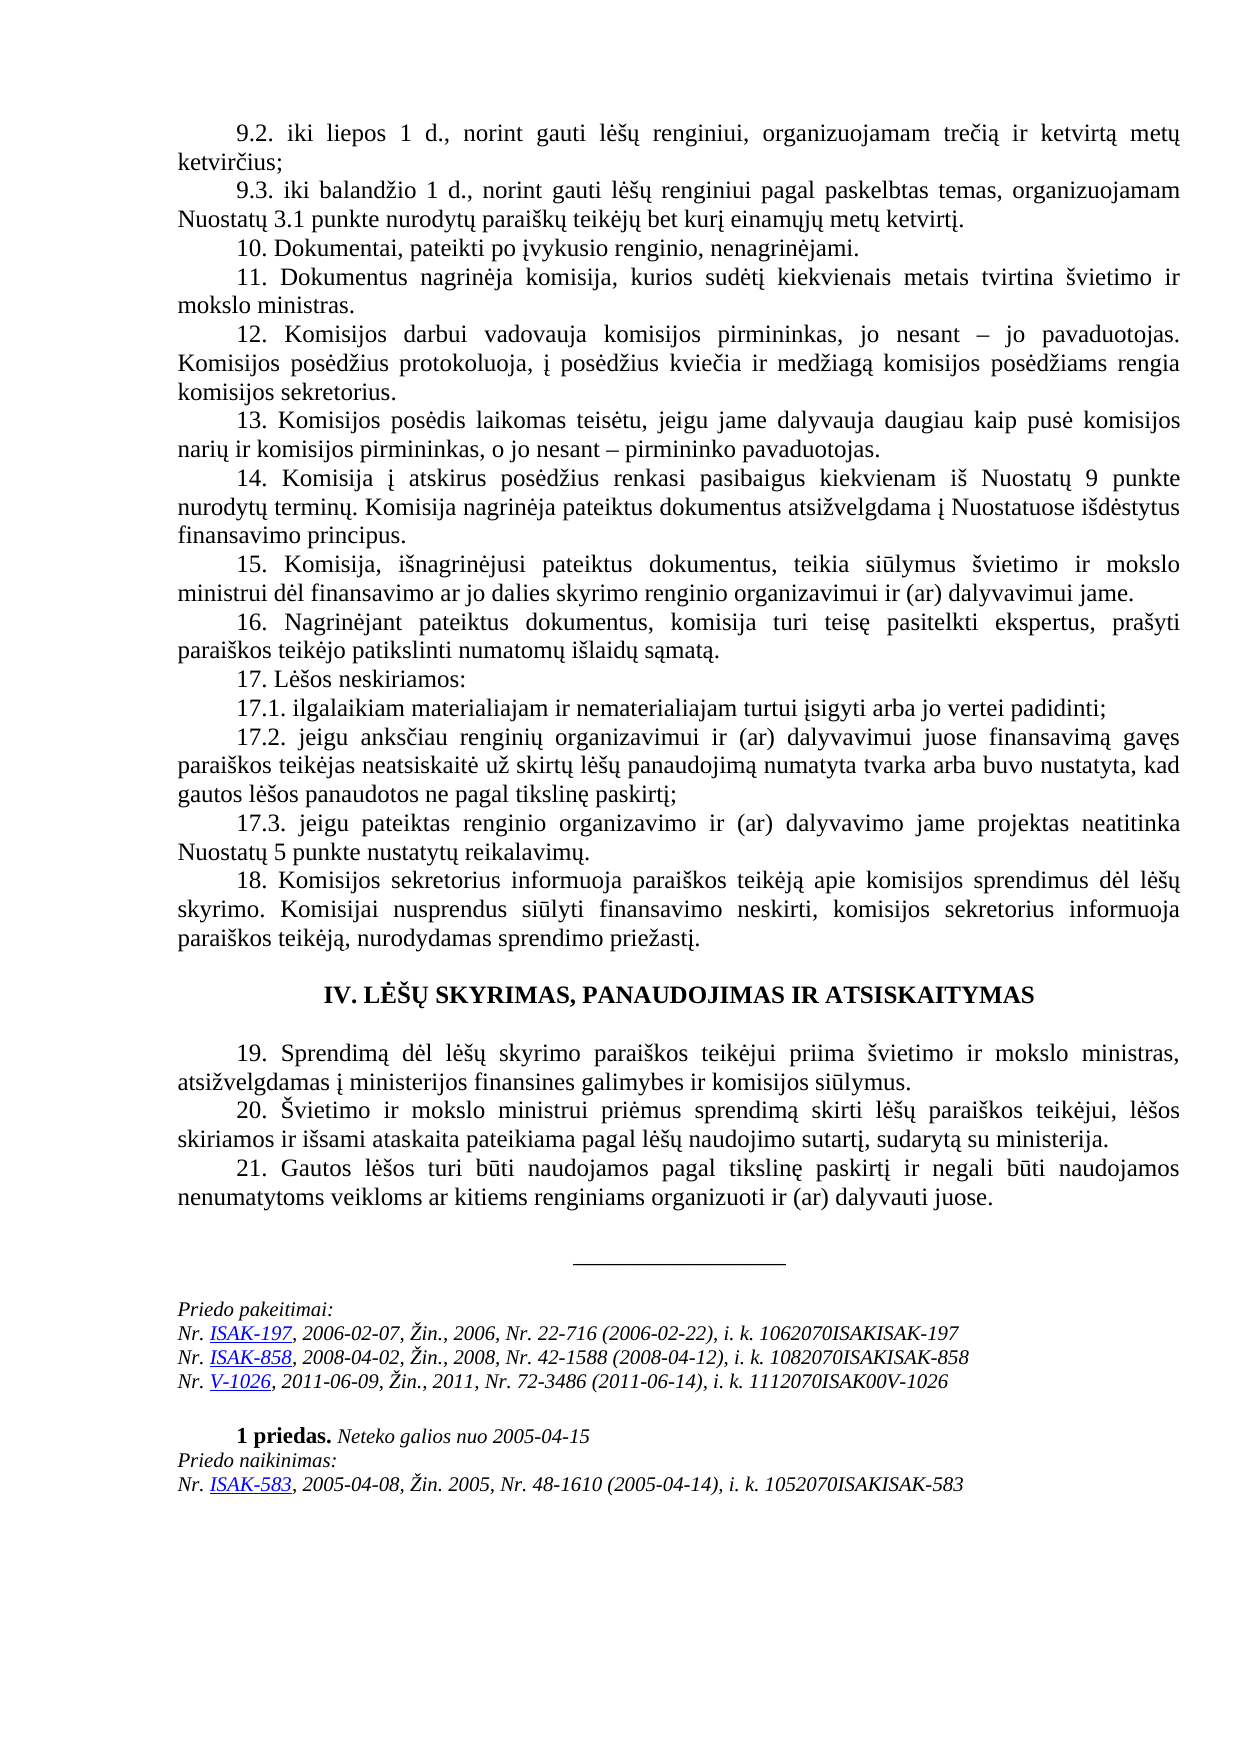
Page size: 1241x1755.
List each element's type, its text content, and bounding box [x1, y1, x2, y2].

text Nr. V-1026, 2011-06-09, Žin., 2011, Nr. 72-3486 (2011-06-14), i. k. 1112070ISAK00V-1026 [177, 1369, 1181, 1393]
text 14. Komisija į atskirus posėdžius renkasi pasibaigus kiekvienam iš Nuostatų 9 punkte nurodytų terminų. Komisija nagrinėja pateiktus dokumentus atsižvelgdama į Nuostatuose išdėstytus finansavimo principus. [177, 463, 1181, 549]
text 21. Gautos lėšos turi būti naudojamos pagal tikslinę paskirtį ir negali būti naudojamos nenumatytoms veikloms ar kitiems renginiams organizuoti ir (ar) dalyvauti juose. [177, 1153, 1181, 1211]
text _________________ [177, 1239, 1181, 1268]
text 10. Dokumentai, pateikti po įvykusio renginio, nenagrinėjami. [177, 233, 1181, 262]
text 17.3. jeigu pateiktas renginio organizavimo ir (ar) dalyvavimo jame projektas neatitinka Nuostatų 5 punkte nustatytų reikalavimų. [177, 808, 1181, 866]
text 9.3. iki balandžio 1 d., norint gauti lėšų renginiui pagal paskelbtas temas, organizuojamam Nuostatų 3.1 punkte nurodytų paraiškų teikėjų bet kurį einamųjų metų ketvirtį. [177, 176, 1181, 233]
text 1 priedas. Neteko galios nuo 2005-04-15 [177, 1422, 1181, 1448]
text 17.1. ilgalaikiam materialiajam ir nematerialiajam turtui įsigyti arba jo vertei padidinti; [177, 693, 1181, 722]
text 9.2. iki liepos 1 d., norint gauti lėšų renginiui, organizuojamam trečią ir ketvirtą metų ketvirčius; [177, 118, 1181, 176]
text 17. Lėšos neskiriamos: [177, 664, 1181, 693]
text Priedo naikinimas: [177, 1448, 1181, 1472]
text 19. Sprendimą dėl lėšų skyrimo paraiškos teikėjui priima švietimo ir mokslo ministras, atsižvelgdamas į ministerijos finansines galimybes ir komisijos siūlymus. [177, 1038, 1181, 1096]
text IV. LĖŠŲ SKYRIMAS, PANAUDOJIMAS IR ATSISKAITYMAS [177, 981, 1181, 1009]
text Nr. ISAK-583, 2005-04-08, Žin. 2005, Nr. 48-1610 (2005-04-14), i. k. 1052070ISAKISAK-583 [177, 1472, 1181, 1496]
text 12. Komisijos darbui vadovauja komisijos pirmininkas, jo nesant – jo pavaduotojas. Komisijos posėdžius protokoluoja, į posėdžius kviečia ir medžiagą komisijos posėdžiams rengia komisijos sekretorius. [177, 319, 1181, 406]
text Nr. ISAK-858, 2008-04-02, Žin., 2008, Nr. 42-1588 (2008-04-12), i. k. 1082070ISAKISAK-858 [177, 1345, 1181, 1369]
text 18. Komisijos sekretorius informuoja paraiškos teikėją apie komisijos sprendimus dėl lėšų skyrimo. Komisijai nusprendus siūlyti finansavimo neskirti, komisijos sekretorius informuoja paraiškos teikėją, nurodydamas sprendimo priežastį. [177, 866, 1181, 952]
text 16. Nagrinėjant pateiktus dokumentus, komisija turi teisę pasitelkti ekspertus, prašyti paraiškos teikėjo patikslinti numatomų išlaidų sąmatą. [177, 607, 1181, 664]
text 15. Komisija, išnagrinėjusi pateiktus dokumentus, teikia siūlymus švietimo ir mokslo ministrui dėl finansavimo ar jo dalies skyrimo renginio organizavimui ir (ar) dalyvavimui jame. [177, 549, 1181, 607]
text 17.2. jeigu anksčiau renginių organizavimui ir (ar) dalyvavimui juose finansavimą gavęs paraiškos teikėjas neatsiskaitė už skirtų lėšų panaudojimą numatyta tvarka arba buvo nustatyta, kad gautos lėšos panaudotos ne pagal tikslinę paskirtį; [177, 722, 1181, 808]
text 20. Švietimo ir mokslo ministrui priėmus sprendimą skirti lėšų paraiškos teikėjui, lėšos skiriamos ir išsami ataskaita pateikiama pagal lėšų naudojimo sutartį, sudarytą su ministerija. [177, 1096, 1181, 1153]
text 13. Komisijos posėdis laikomas teisėtu, jeigu jame dalyvauja daugiau kaip pusė komisijos narių ir komisijos pirmininkas, o jo nesant – pirmininko pavaduotojas. [177, 406, 1181, 463]
text Nr. ISAK-197, 2006-02-07, Žin., 2006, Nr. 22-716 (2006-02-22), i. k. 1062070ISAKISAK-197 [177, 1321, 1181, 1345]
text Priedo pakeitimai: [177, 1297, 1181, 1321]
text 11. Dokumentus nagrinėja komisija, kurios sudėtį kiekvienais metais tvirtina švietimo ir mokslo ministras. [177, 262, 1181, 319]
